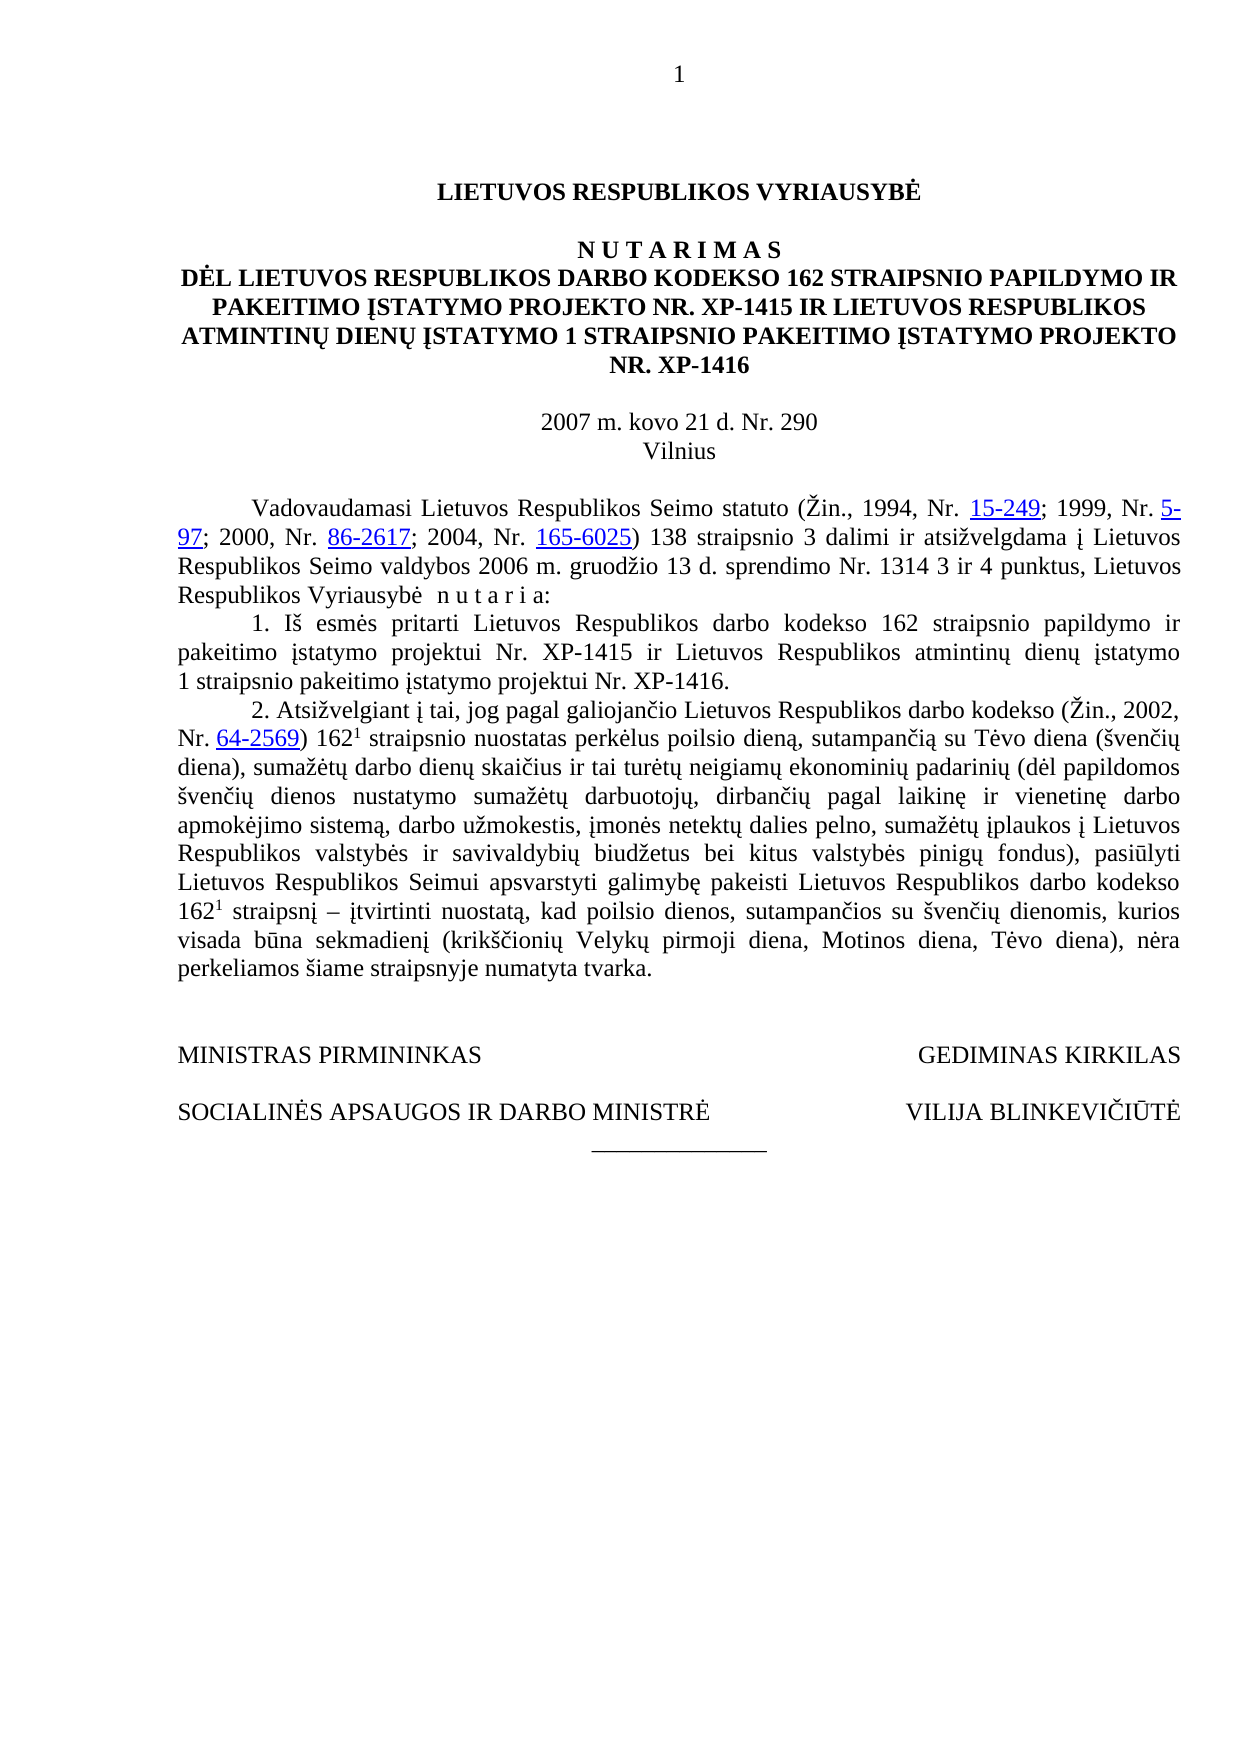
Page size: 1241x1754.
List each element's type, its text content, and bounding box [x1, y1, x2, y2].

text Socialinės apsaugos ir darbo ministrė Vilija Blinkevičiūtė [177, 1097, 1181, 1126]
text Vadovaudamasi Lietuvos Respublikos Seimo statuto (Žin., 1994, Nr. 15-249; 1999, Nr. 5-97; 2000, Nr. 86-2617; 2004, Nr. 165-6025) 138 straipsnio 3 dalimi ir atsižvelgdama į Lietuvos Respublikos Seimo valdybos 2006 m. gruodžio 13 d. sprendimo Nr. 1314 3 ir 4 punktus, Lietuvos Respublikos Vyriausybė nutaria: [177, 493, 1181, 608]
text ______________ [177, 1126, 1181, 1155]
text Vilnius [177, 436, 1181, 465]
text DĖL LIETUVOS RESPUBLIKOS DARBO KODEKSO 162 STRAIPSNIO PAPILDYMO IR PAKEITIMO ĮSTATYMO PROJEKTO NR. XP-1415 IR LIETUVOS RESPUBLIKOS ATMINTINŲ DIENŲ ĮSTATYMO 1 STRAIPSNIO PAKEITIMO ĮSTATYMO PROJEKTO NR. XP-1416 [177, 263, 1181, 378]
text Ministras Pirmininkas Gediminas Kirkilas [177, 1040, 1181, 1068]
text 2. Atsižvelgiant į tai, jog pagal galiojančio Lietuvos Respublikos darbo kodekso (Žin., 2002, Nr. 64-2569) 1621 straipsnio nuostatas perkėlus poilsio dieną, sutampančią su Tėvo diena (švenčių diena), sumažėtų darbo dienų skaičius ir tai turėtų neigiamų ekonominių padarinių (dėl papildomos švenčių dienos nustatymo sumažėtų darbuotojų, dirbančių pagal laikinę ir vienetinę darbo apmokėjimo sistemą, darbo užmokestis, įmonės netektų dalies pelno, sumažėtų įplaukos į Lietuvos Respublikos valstybės ir savivaldybių biudžetus bei kitus valstybės pinigų fondus), pasiūlyti Lietuvos Respublikos Seimui apsvarstyti galimybę pakeisti Lietuvos Respublikos darbo kodekso 1621 straipsnį – įtvirtinti nuostatą, kad poilsio dienos, sutampančios su švenčių dienomis, kurios visada būna sekmadienį (krikščionių Velykų pirmoji diena, Motinos diena, Tėvo diena), nėra perkeliamos šiame straipsnyje numatyta tvarka. [177, 695, 1181, 982]
text 1. Iš esmės pritarti Lietuvos Respublikos darbo kodekso 162 straipsnio papildymo ir pakeitimo įstatymo projektui Nr. XP-1415 ir Lietuvos Respublikos atmintinų dienų įstatymo 1 straipsnio pakeitimo įstatymo projektui Nr. XP-1416. [177, 608, 1181, 695]
text N U T A R I M A S [177, 235, 1181, 263]
text LIETUVOS RESPUBLIKOS VYRIAUSYBĖ [177, 177, 1181, 206]
text 2007 m. kovo 21 d. Nr. 290 [177, 407, 1181, 436]
